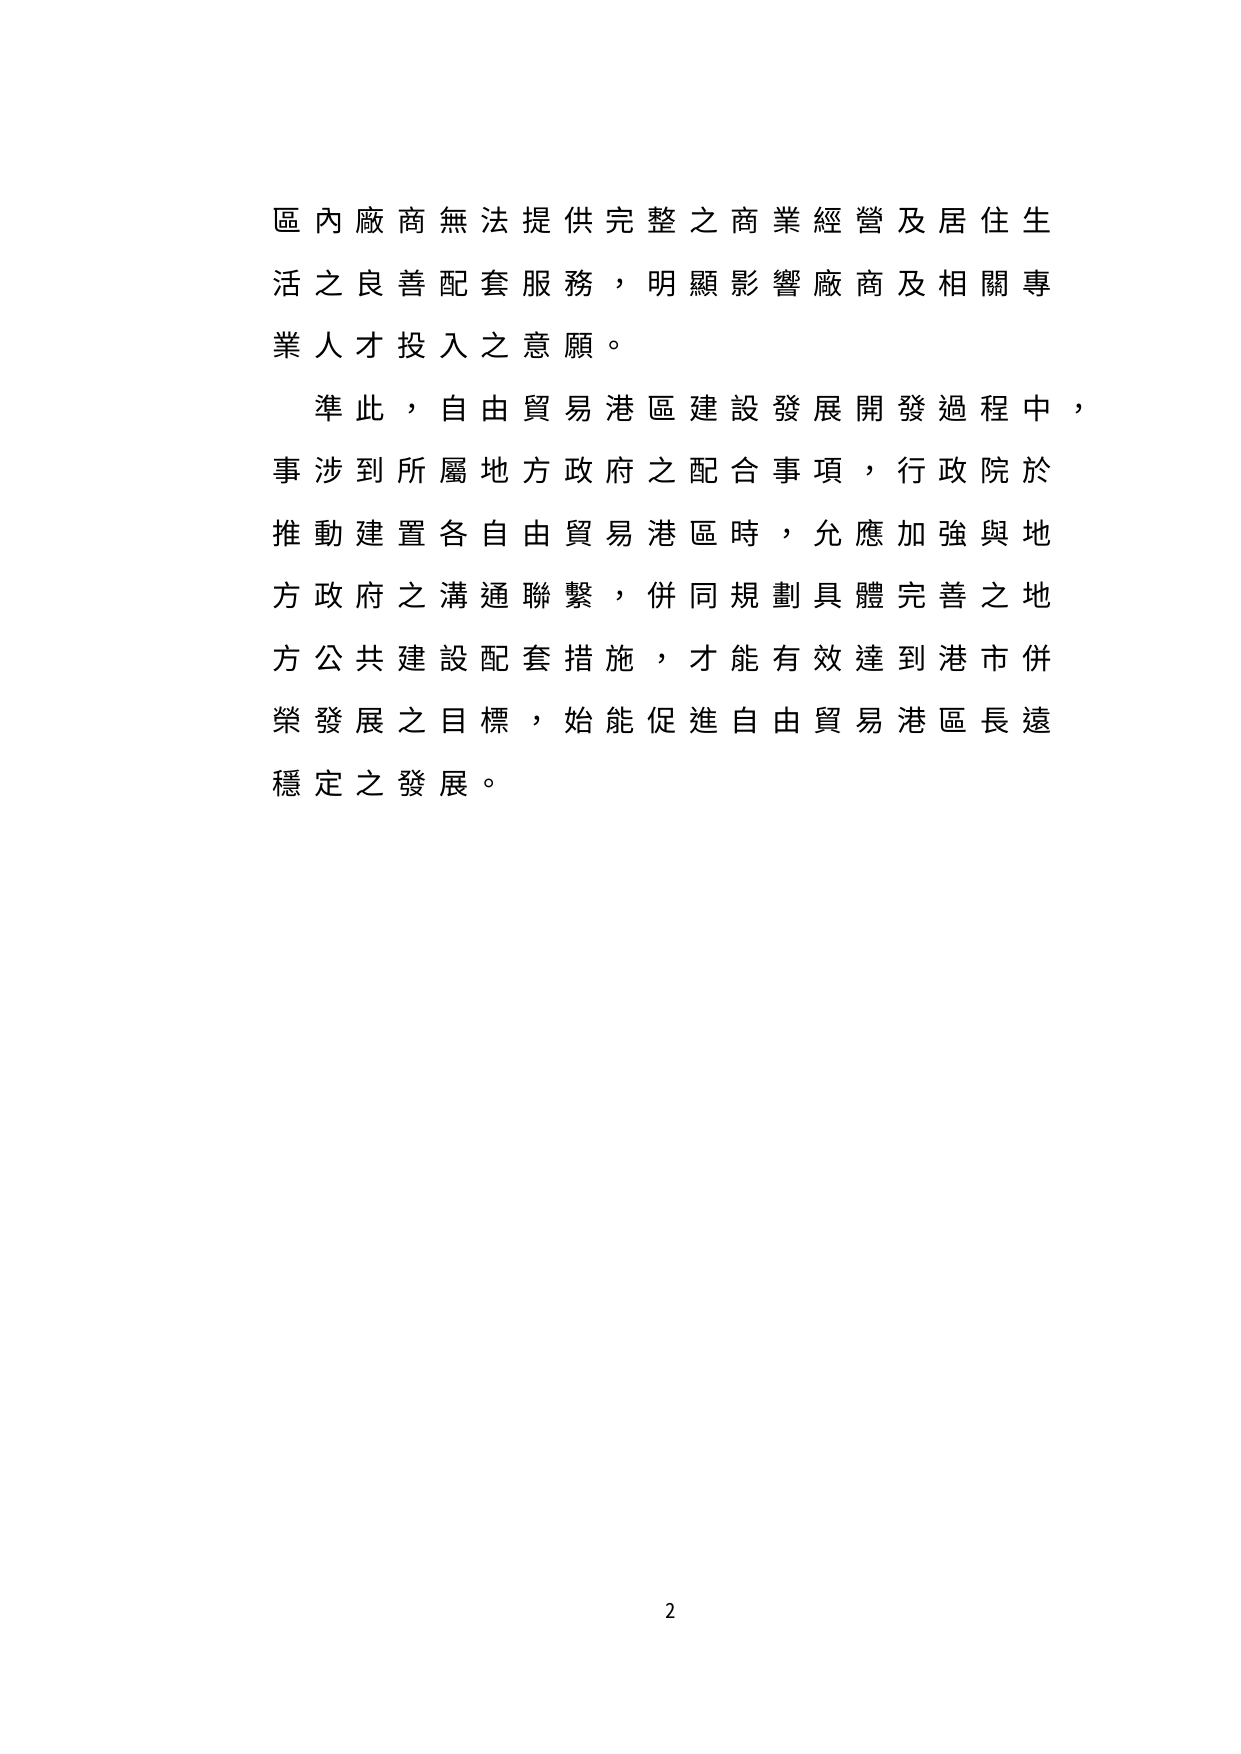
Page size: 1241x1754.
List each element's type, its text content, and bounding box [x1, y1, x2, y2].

text 區內廠商無法提供完整之商業經營及居住生活之良善配套服務，明顯影響廠商及相關專業人才投入之意願。 [242, 177, 1058, 365]
text 準此，自由貿易港區建設發展開發過程中，事涉到所屬地方政府之配合事項，行政院於推動建置各自由貿易港區時，允應加強與地方政府之溝通聯繫，併同規劃具體完善之地方公共建設配套措施，才能有效達到港市併榮發展之目標，始能促進自由貿易港區長遠穩定之發展。 [242, 365, 1058, 802]
